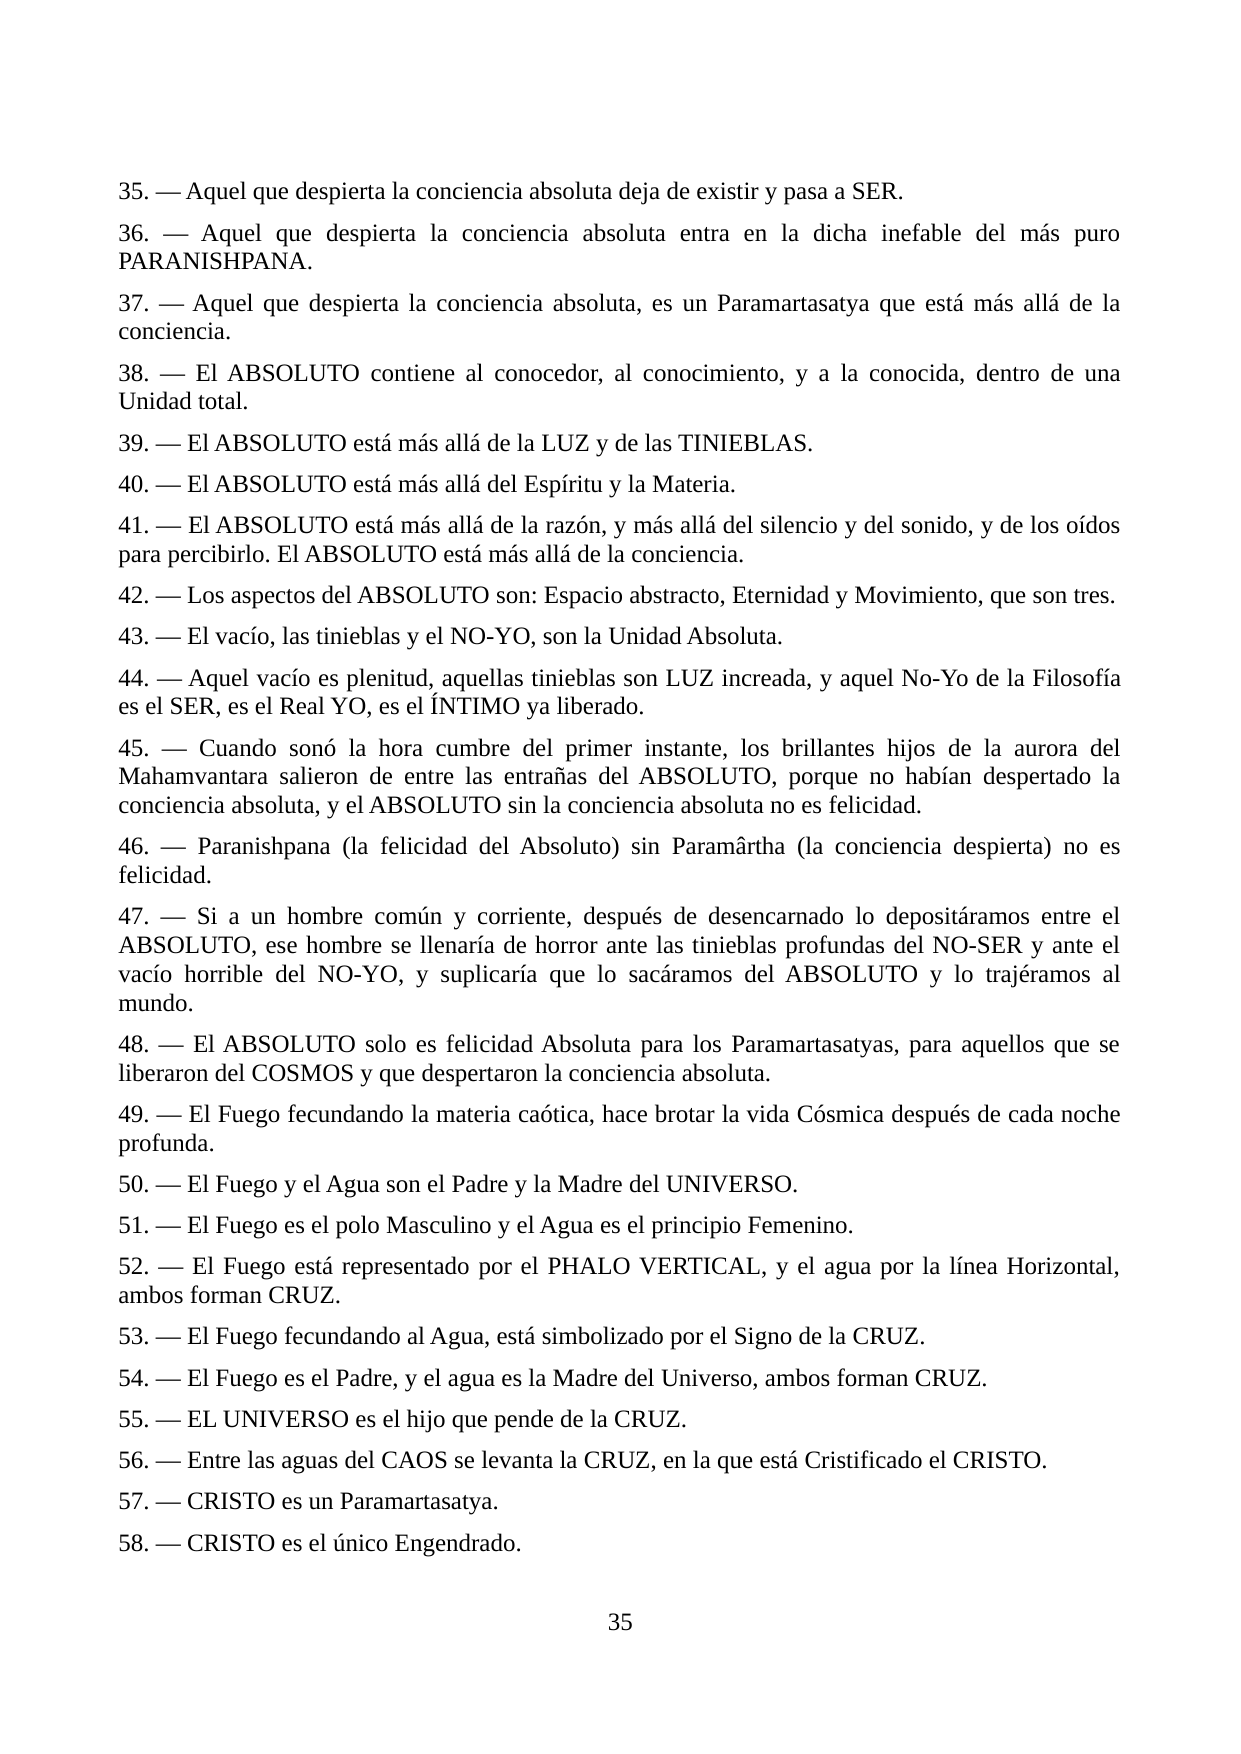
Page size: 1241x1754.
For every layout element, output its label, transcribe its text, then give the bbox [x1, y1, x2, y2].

text 49. — El Fuego fecundando la materia caótica, hace brotar la vida Cósmica después de cada noche profunda. [118, 1099, 1122, 1156]
text 37. — Aquel que despierta la conciencia absoluta, es un Paramartasatya que está más allá de la conciencia. [118, 288, 1122, 345]
text 38. — El ABSOLUTO contiene al conocedor, al conocimiento, y a la conocida, dentro de una Unidad total. [118, 358, 1122, 415]
text 42. — Los aspectos del ABSOLUTO son: Espacio abstracto, Eternidad y Movimiento, que son tres. [118, 580, 1122, 609]
text 54. — El Fuego es el Padre, y el agua es la Madre del Universo, ambos forman CRUZ. [118, 1363, 1122, 1391]
text 40. — El ABSOLUTO está más allá del Espíritu y la Materia. [118, 469, 1122, 498]
text 58. — CRISTO es el único Engendrado. [118, 1528, 1122, 1556]
text 35. — Aquel que despierta la conciencia absoluta deja de existir y pasa a SER. [118, 176, 1122, 205]
text 41. — El ABSOLUTO está más allá de la razón, y más allá del silencio y del sonido, y de los oídos para percibirlo. El ABSOLUTO está más allá de la conciencia. [118, 510, 1122, 568]
text 43. — El vacío, las tinieblas y el NO-YO, son la Unidad Absoluta. [118, 621, 1122, 650]
text 39. — El ABSOLUTO está más allá de la LUZ y de las TINIEBLAS. [118, 428, 1122, 456]
text 45. — Cuando sonó la hora cumbre del primer instante, los brillantes hijos de la aurora del Mahamvantara salieron de entre las entrañas del ABSOLUTO, porque no habían despertado la conciencia absoluta, y el ABSOLUTO sin la conciencia absoluta no es felicidad. [118, 733, 1122, 819]
text 56. — Entre las aguas del CAOS se levanta la CRUZ, en la que está Cristificado el CRISTO. [118, 1445, 1122, 1474]
text 57. — CRISTO es un Paramartasatya. [118, 1486, 1122, 1515]
text 46. — Paranishpana (la felicidad del Absoluto) sin Paramârtha (la conciencia despierta) no es felicidad. [118, 831, 1122, 889]
text 47. — Si a un hombre común y corriente, después de desencarnado lo depositáramos entre el ABSOLUTO, ese hombre se llenaría de horror ante las tinieblas profundas del NO-SER y ante el vacío horrible del NO-YO, y suplicaría que lo sacáramos del ABSOLUTO y lo trajéramos al mundo. [118, 901, 1122, 1016]
text 53. — El Fuego fecundando al Agua, está simbolizado por el Signo de la CRUZ. [118, 1321, 1122, 1350]
text 48. — El ABSOLUTO solo es felicidad Absoluta para los Paramartasatyas, para aquellos que se liberaron del COSMOS y que despertaron la conciencia absoluta. [118, 1029, 1122, 1086]
text 55. — EL UNIVERSO es el hijo que pende de la CRUZ. [118, 1404, 1122, 1433]
text 50. — El Fuego y el Agua son el Padre y la Madre del UNIVERSO. [118, 1169, 1122, 1198]
text 52. — El Fuego está representado por el PHALO VERTICAL, y el agua por la línea Horizontal, ambos forman CRUZ. [118, 1251, 1122, 1309]
text 44. — Aquel vacío es plenitud, aquellas tinieblas son LUZ increada, y aquel No-Yo de la Filosofía es el SER, es el Real YO, es el ÍNTIMO ya liberado. [118, 663, 1122, 720]
text 51. — El Fuego es el polo Masculino y el Agua es el principio Femenino. [118, 1210, 1122, 1239]
text 36. — Aquel que despierta la conciencia absoluta entra en la dicha inefable del más puro PARANISHPANA. [118, 218, 1122, 275]
